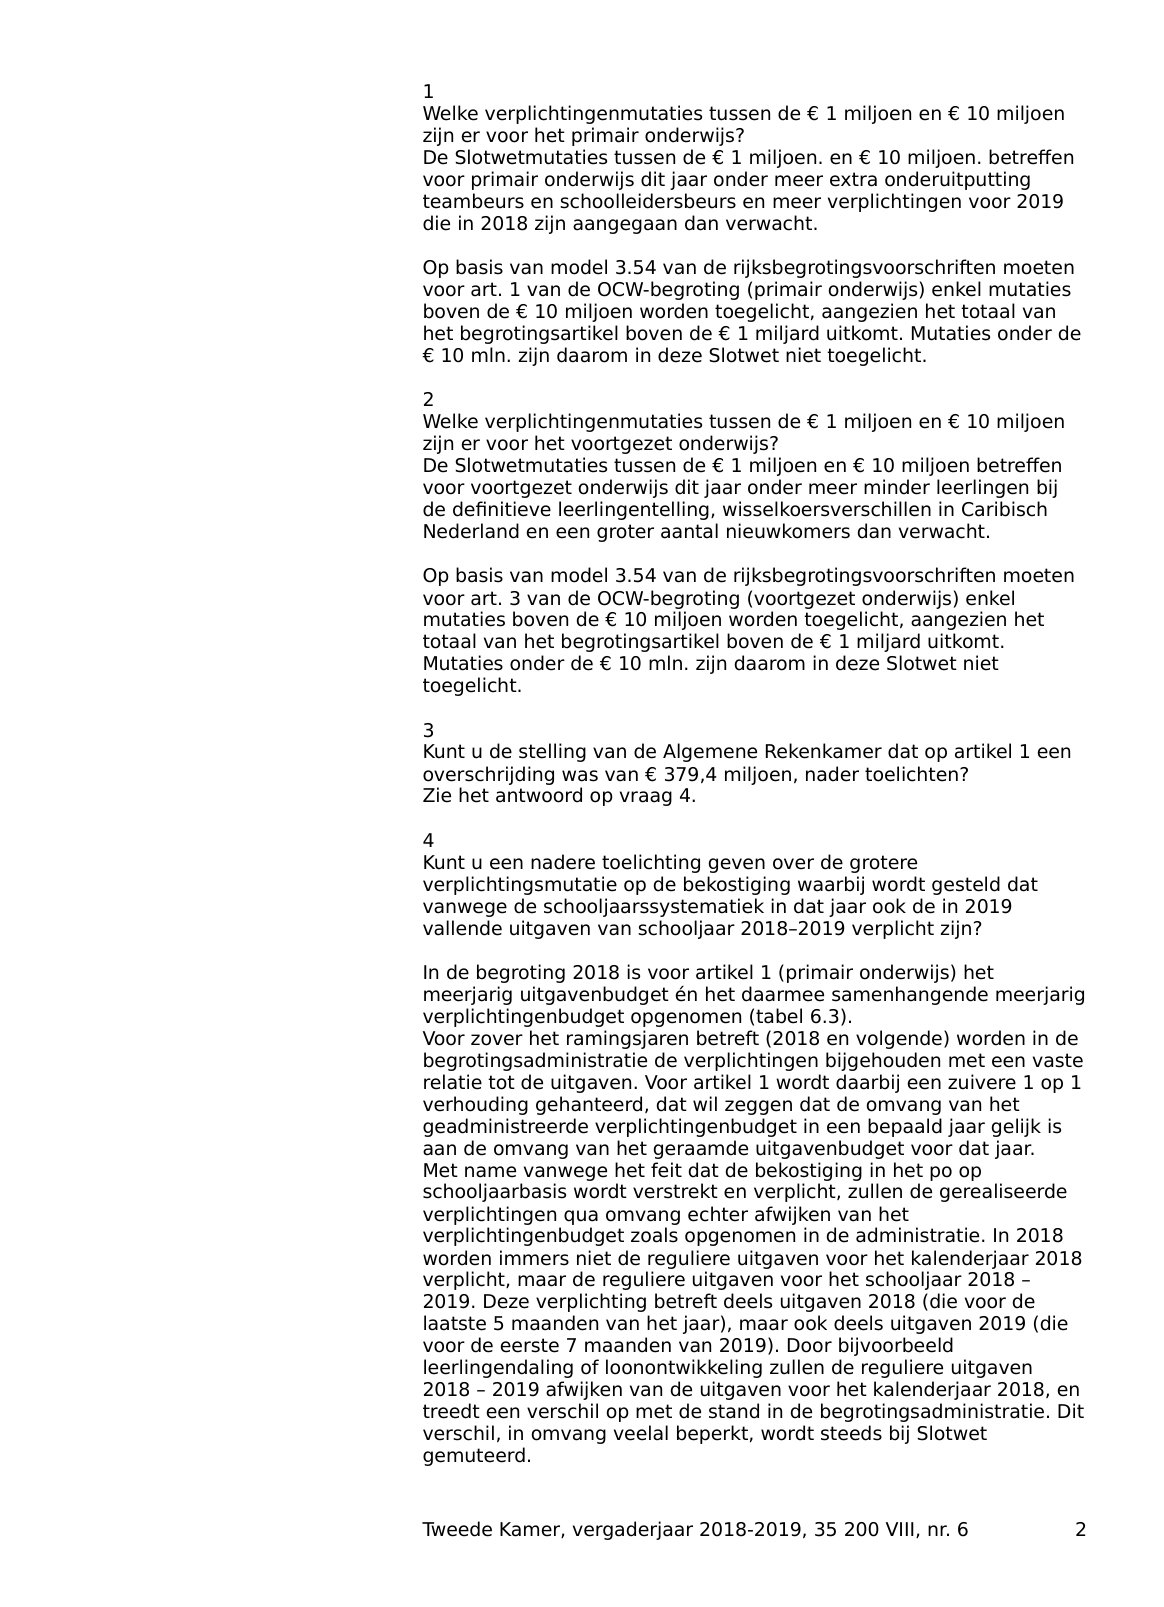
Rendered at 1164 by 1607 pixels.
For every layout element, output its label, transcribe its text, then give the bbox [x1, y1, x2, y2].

text Welke verplichtingenmutaties tussen de € 1 miljoen en € 10 miljoen zijn er voor het voortgezet onderwijs? [422, 411, 1087, 455]
text 2 [422, 389, 1087, 411]
text 1 [422, 81, 1087, 103]
text Op basis van model 3.54 van de rijksbegrotingsvoorschriften moeten voor art. 1 van de OCW-begroting (primair onderwijs) enkel mutaties boven de € 10 miljoen worden toegelicht, aangezien het totaal van het begrotingsartikel boven de € 1 miljard uitkomt. Mutaties onder de € 10 mln. zijn daarom in deze Slotwet niet toegelicht. [422, 257, 1087, 367]
text Voor zover het ramingsjaren betreft (2018 en volgende) worden in de begrotingsadministratie de verplichtingen bijgehouden met een vaste relatie tot de uitgaven. Voor artikel 1 wordt daarbij een zuivere 1 op 1 verhouding gehanteerd, dat wil zeggen dat de omvang van het geadministreerde verplichtingenbudget in een bepaald jaar gelijk is aan de omvang van het geraamde uitgavenbudget voor dat jaar. [422, 1028, 1087, 1159]
text De Slotwetmutaties tussen de € 1 miljoen. en € 10 miljoen. betreffen voor primair onderwijs dit jaar onder meer extra onderuitputting teambeurs en schoolleidersbeurs en meer verplichtingen voor 2019 die in 2018 zijn aangegaan dan verwacht. [422, 147, 1087, 235]
text Kunt u een nadere toelichting geven over de grotere verplichtingsmutatie op de bekostiging waarbij wordt gesteld dat vanwege de schooljaarssystematiek in dat jaar ook de in 2019 vallende uitgaven van schooljaar 2018–2019 verplicht zijn? [422, 852, 1087, 939]
text In de begroting 2018 is voor artikel 1 (primair onderwijs) het meerjarig uitgavenbudget én het daarmee samenhangende meerjarig verplichtingenbudget opgenomen (tabel 6.3). [422, 962, 1087, 1028]
text Zie het antwoord op vraag 4. [422, 785, 1087, 807]
text Welke verplichtingenmutaties tussen de € 1 miljoen en € 10 miljoen zijn er voor het primair onderwijs? [422, 103, 1087, 147]
text 3 [422, 719, 1087, 741]
text Met name vanwege het feit dat de bekostiging in het po op schooljaarbasis wordt verstrekt en verplicht, zullen de gerealiseerde verplichtingen qua omvang echter afwijken van het verplichtingenbudget zoals opgenomen in de administratie. In 2018 worden immers niet de reguliere uitgaven voor het kalenderjaar 2018 verplicht, maar de reguliere uitgaven voor het schooljaar 2018 – 2019. Deze verplichting betreft deels uitgaven 2018 (die voor de laatste 5 maanden van het jaar), maar ook deels uitgaven 2019 (die voor de eerste 7 maanden van 2019). Door bijvoorbeeld leerlingendaling of loonontwikkeling zullen de reguliere uitgaven 2018 – 2019 afwijken van de uitgaven voor het kalenderjaar 2018, en treedt een verschil op met de stand in de begrotingsadministratie. Dit verschil, in omvang veelal beperkt, wordt steeds bij Slotwet gemuteerd. [422, 1159, 1087, 1467]
text Kunt u de stelling van de Algemene Rekenkamer dat op artikel 1 een overschrijding was van € 379,4 miljoen, nader toelichten? [422, 741, 1087, 785]
text De Slotwetmutaties tussen de € 1 miljoen en € 10 miljoen betreffen voor voortgezet onderwijs dit jaar onder meer minder leerlingen bij de definitieve leerlingentelling, wisselkoersverschillen in Caribisch Nederland en een groter aantal nieuwkomers dan verwacht. [422, 455, 1087, 543]
text Op basis van model 3.54 van de rijksbegrotingsvoorschriften moeten voor art. 3 van de OCW-begroting (voortgezet onderwijs) enkel mutaties boven de € 10 miljoen worden toegelicht, aangezien het totaal van het begrotingsartikel boven de € 1 miljard uitkomt. Mutaties onder de € 10 mln. zijn daarom in deze Slotwet niet toegelicht. [422, 565, 1087, 697]
text 4 [422, 829, 1087, 852]
